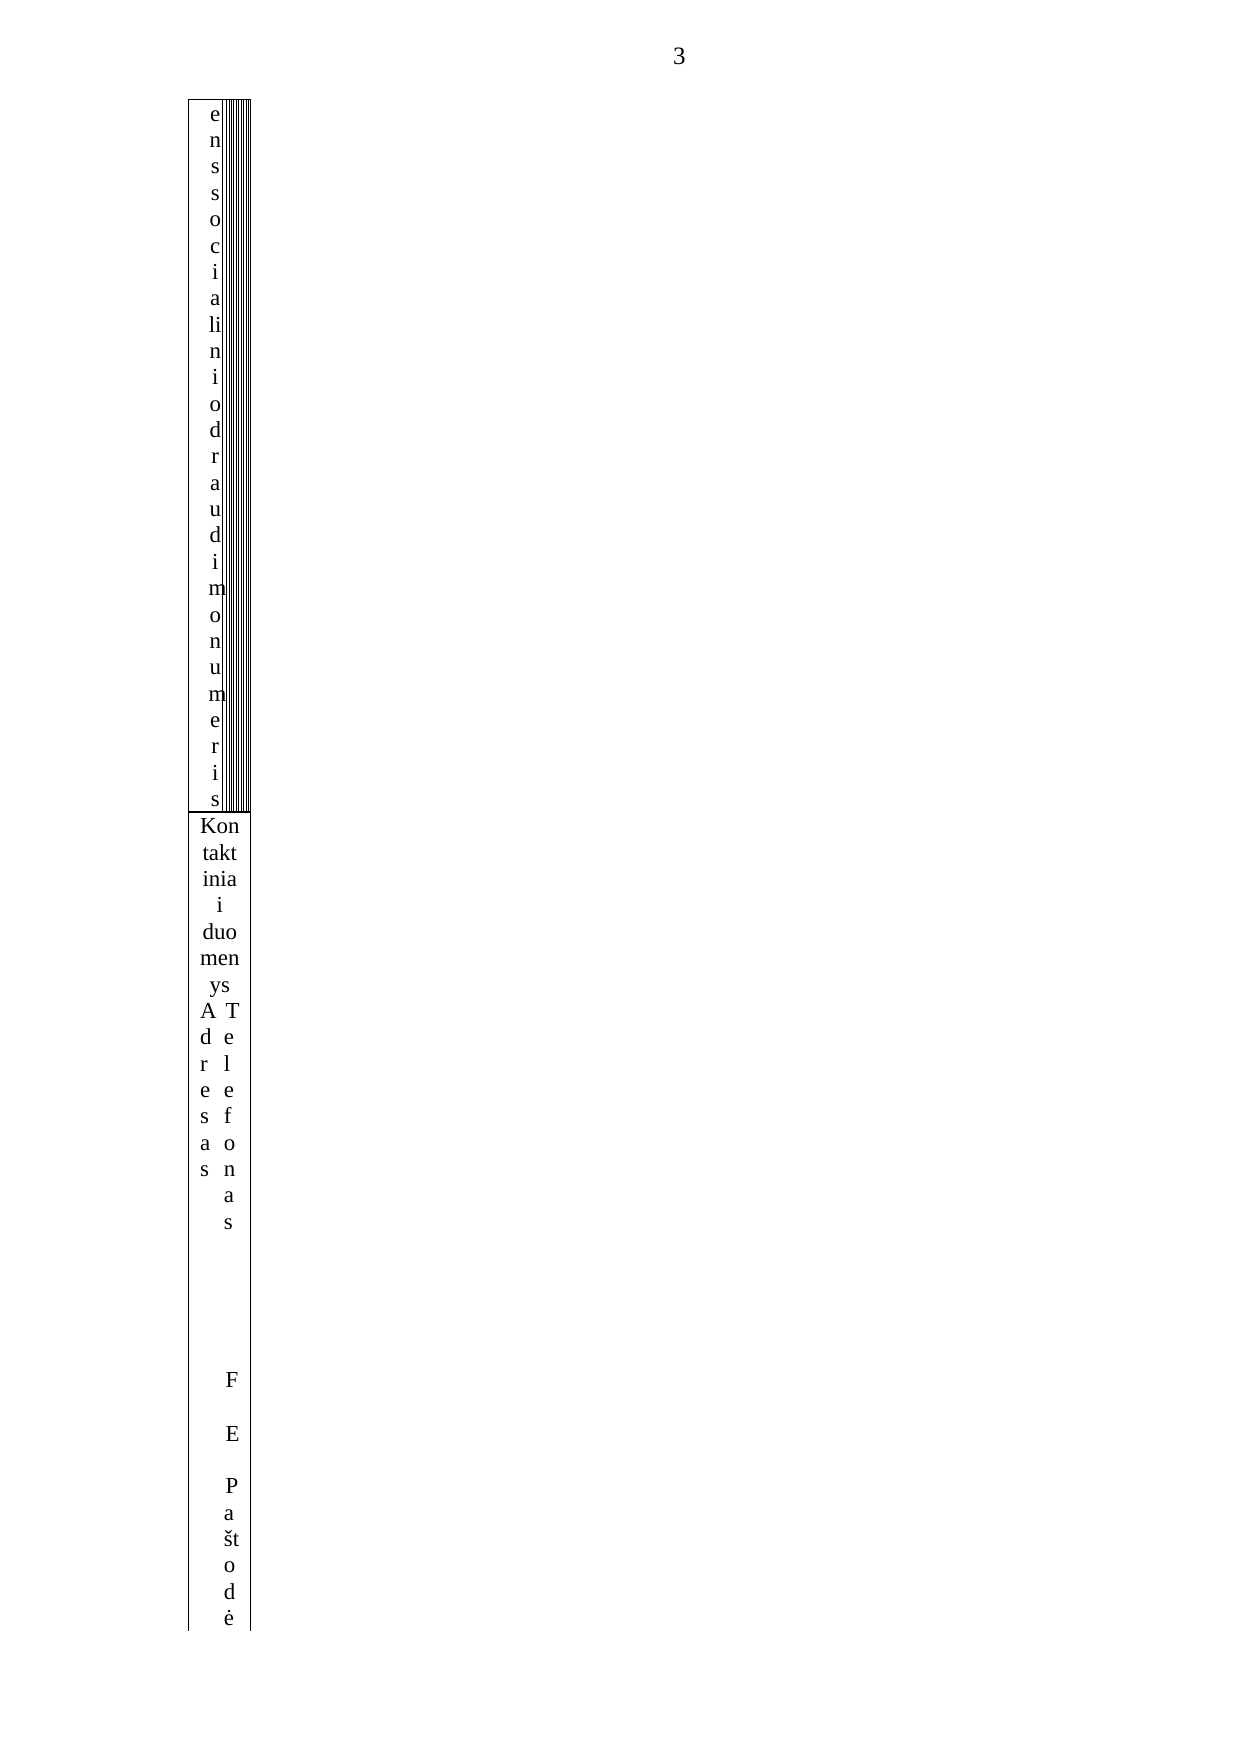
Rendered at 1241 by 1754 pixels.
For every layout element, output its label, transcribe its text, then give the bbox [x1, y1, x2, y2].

table_cell Pašto dė [213, 1473, 250, 1631]
table_cell Kontaktiniai duomenys [189, 813, 250, 997]
table_cell Asmens socialinio draudimo numeris [189, 100, 222, 811]
table_cell El. paštas [213, 1420, 250, 1472]
table_cell Faksas [213, 1366, 250, 1420]
table_cell Telefonas [213, 997, 250, 1366]
table_cell Adresas [189, 997, 212, 1631]
